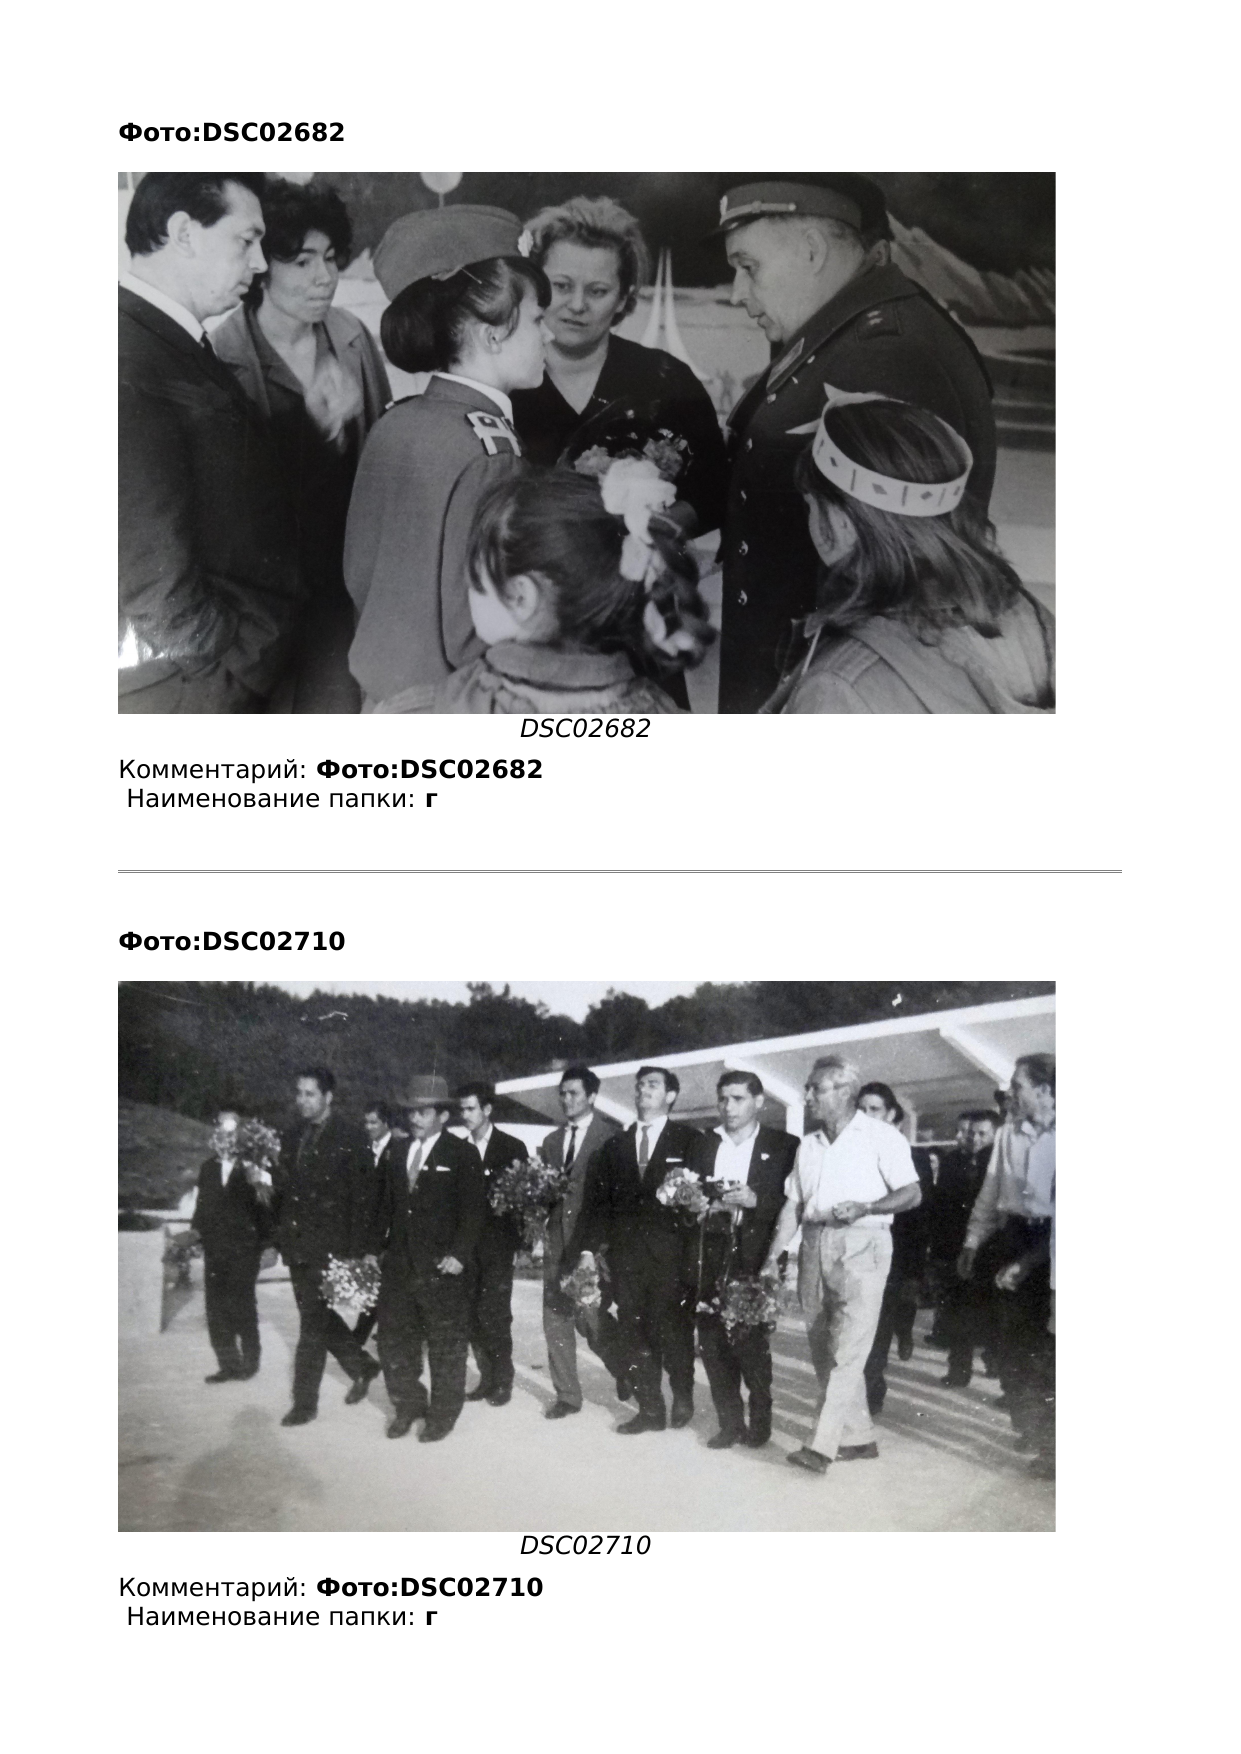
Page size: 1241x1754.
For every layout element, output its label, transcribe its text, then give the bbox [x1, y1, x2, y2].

text DSC02710 [118, 1532, 1056, 1561]
picture [118, 172, 1056, 714]
subtitle Фото:DSC02710 [118, 927, 1122, 956]
text DSC02682 [118, 714, 1056, 743]
text Комментарий: Фото:DSC02682 Наименование папки: г [118, 756, 1122, 843]
text Комментарий: Фото:DSC02710 Наименование папки: г [118, 1573, 1122, 1631]
subtitle Фото:DSC02682 [118, 118, 1122, 147]
picture [118, 981, 1056, 1532]
